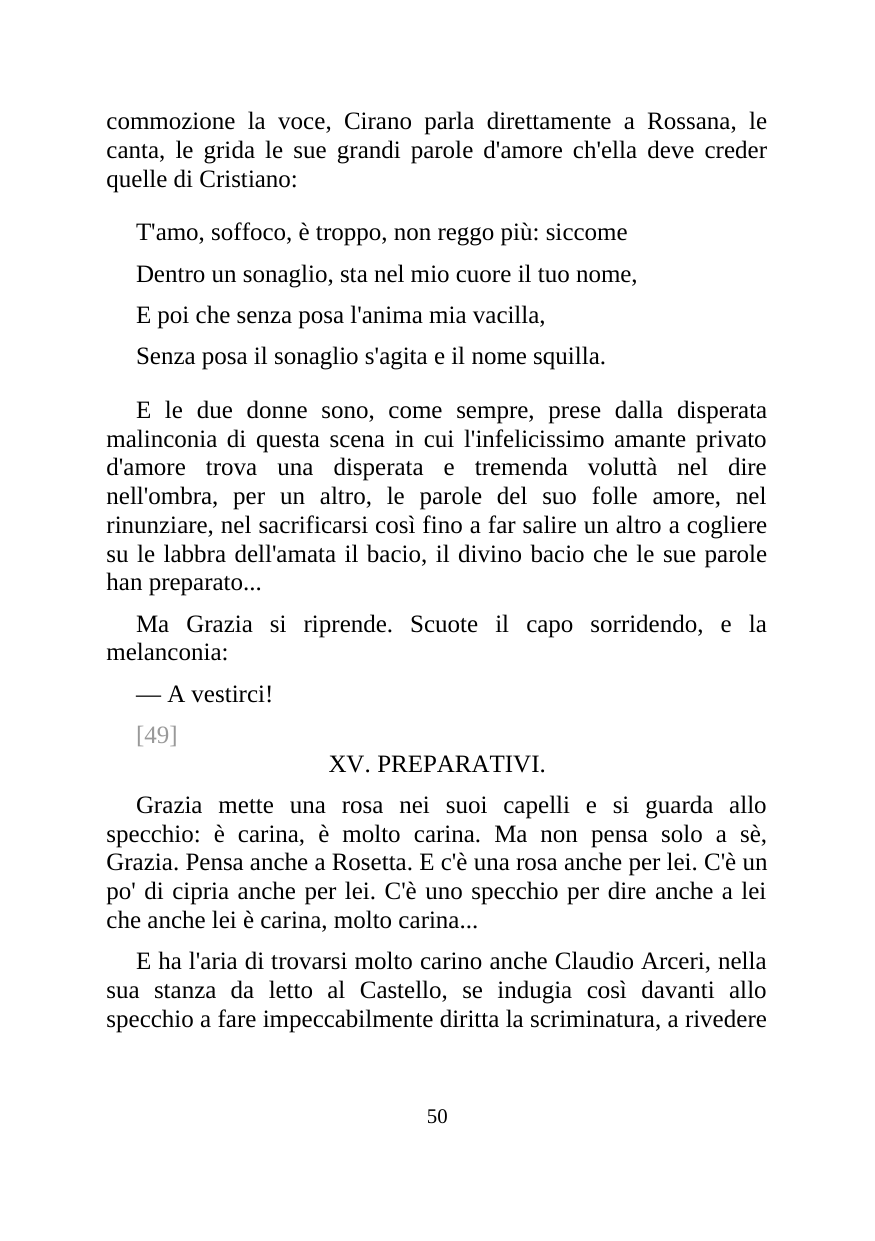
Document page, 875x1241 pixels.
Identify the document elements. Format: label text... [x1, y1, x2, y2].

text E le due donne sono, come sempre, prese dalla disperata malinconia di questa scena in cui l'infelicissimo amante privato d'amore trova una disperata e tremenda voluttà nel dire nell'ombra, per un altro, le parole del suo folle amore, nel rinunziare, nel sacrificarsi così fino a far salire un altro a cogliere su le labbra dell'amata il bacio, il divino bacio che le sue parole han preparato... [106, 395, 768, 596]
text Ma Grazia si riprende. Scuote il capo sorridendo, e la melanconia: [106, 609, 768, 666]
text [49] [106, 720, 136, 749]
text [49] [177, 720, 768, 749]
text commozione la voce, Cirano parla direttamente a Rossana, le canta, le grida le sue grandi parole d'amore ch'ella deve creder quelle di Cristiano: [106, 106, 768, 192]
text T'amo, soffoco, è troppo, non reggo più: siccome [106, 217, 768, 246]
text E poi che senza posa l'anima mia vacilla, [106, 300, 768, 329]
text E ha l'aria di trovarsi molto carino anche Claudio Arceri, nella sua stanza da letto al Castello, se indugia così davanti allo specchio a fare impeccabilmente diritta la scriminatura, a rivedere [106, 946, 768, 1032]
text Senza posa il sonaglio s'agita e il nome squilla. [106, 341, 768, 370]
text Grazia mette una rosa nei suoi capelli e si guarda allo specchio: è carina, è molto carina. Ma non pensa solo a sè, Grazia. Pensa anche a Rosetta. E c'è una rosa anche per lei. C'è un po' di cipria anche per lei. C'è uno specchio per dire anche a lei che anche lei è carina, molto carina... [106, 790, 768, 934]
text Dentro un sonaglio, sta nel mio cuore il tuo nome, [106, 259, 768, 287]
text — A vestirci! [106, 679, 768, 707]
subtitle XV. PREPARATIVI. [106, 749, 768, 777]
